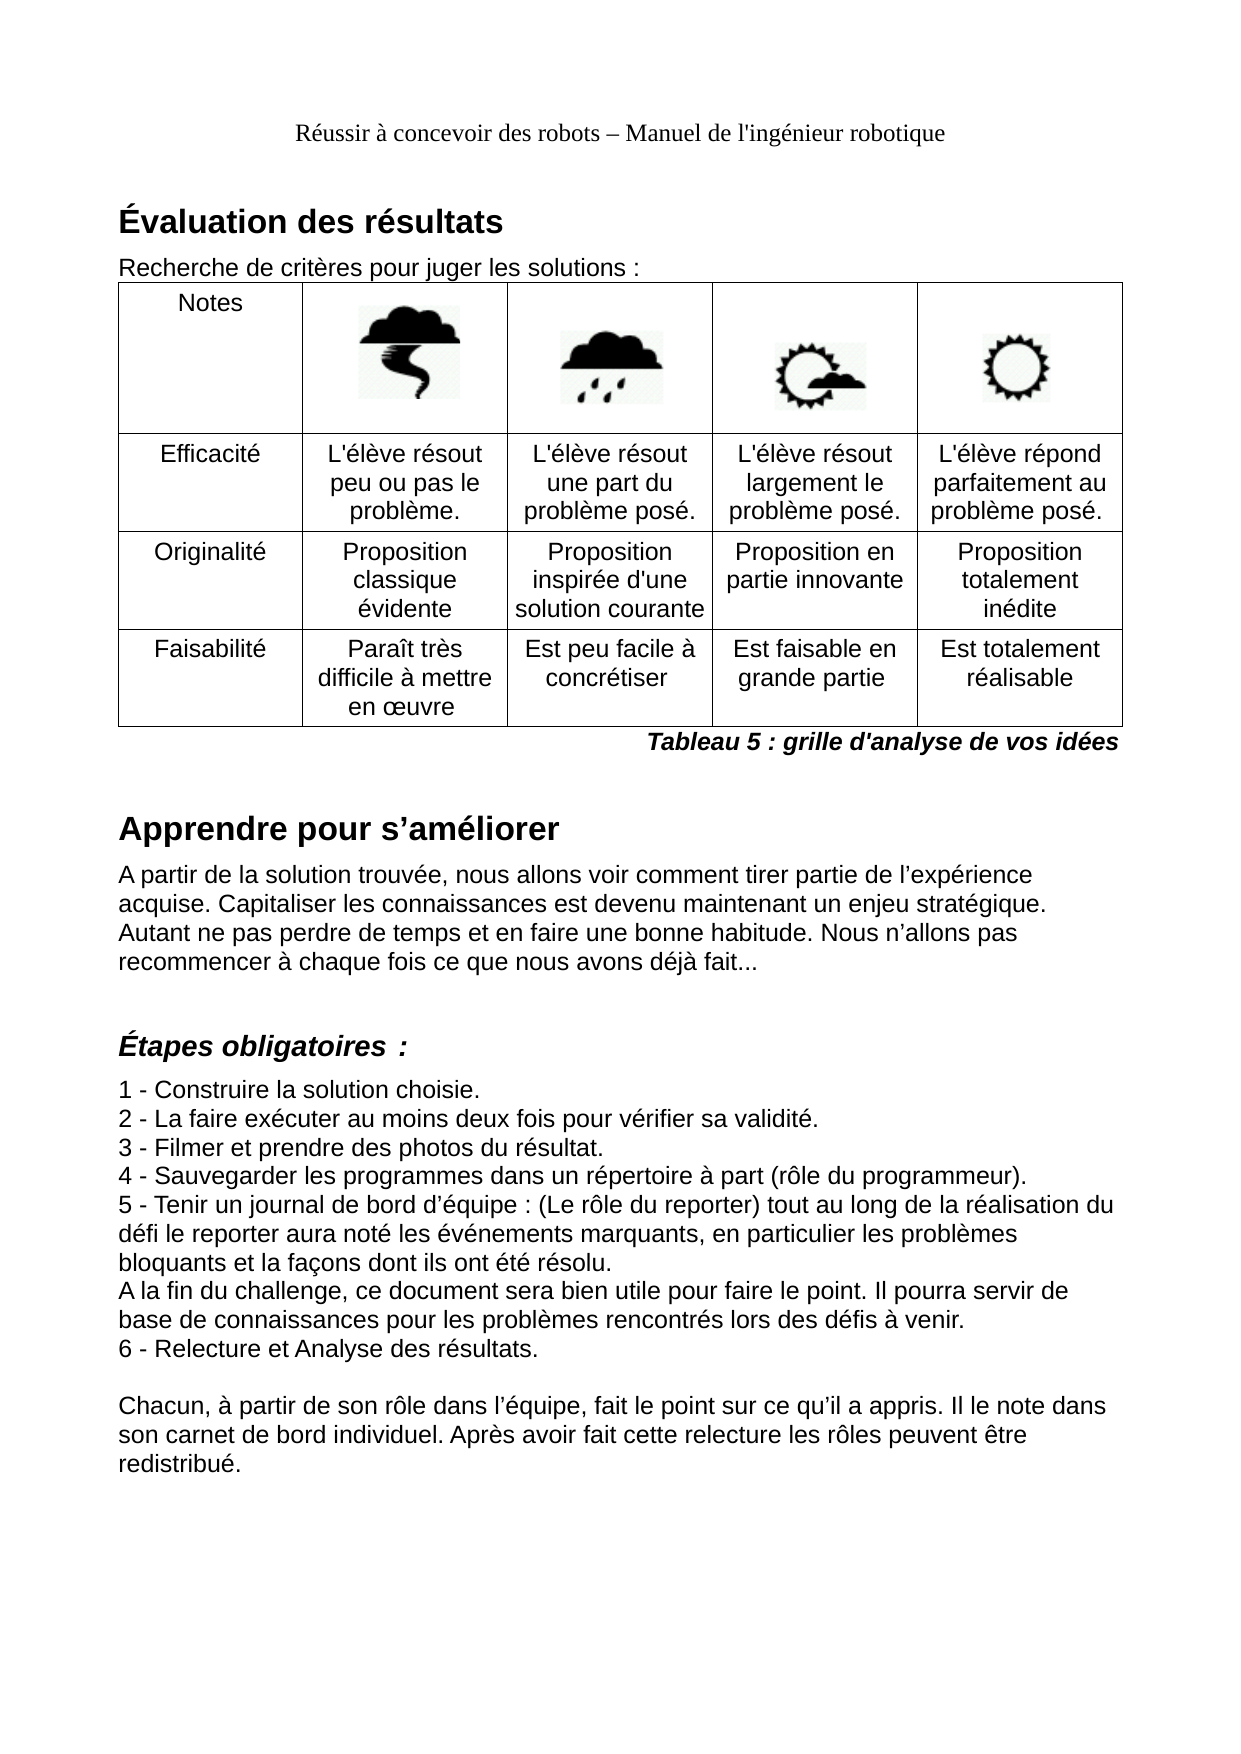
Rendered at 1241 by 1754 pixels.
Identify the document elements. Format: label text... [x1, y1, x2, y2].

text Chacun, à partir de son rôle dans l’équipe, fait le point sur ce qu’il a appris. Il le note dans son carnet de bord individuel. Après avoir fait cette relecture les rôles peuvent être redistribué. [118, 1391, 1122, 1477]
picture [357, 301, 461, 399]
picture [967, 332, 1057, 404]
text 6 - Relecture et Analyse des résultats. [118, 1334, 1122, 1362]
table_cell Faisabilité [119, 630, 302, 726]
text 3 - Filmer et prendre des photos du résultat. [118, 1132, 1122, 1161]
table_cell Est totalement réalisable [918, 630, 1122, 726]
subtitle Apprendre pour s’améliorer [118, 809, 1122, 848]
table_cell Proposition classique évidente [303, 532, 507, 629]
table_header [508, 283, 712, 433]
picture [548, 324, 673, 417]
text 2 - La faire exécuter au moins deux fois pour vérifier sa validité. [118, 1104, 1122, 1132]
table_header [303, 283, 507, 398]
table_cell Proposition inspirée d'une solution courante [508, 532, 712, 629]
table_cell Originalité [119, 532, 302, 629]
subtitle Étapes obligatoires : [118, 1029, 1122, 1062]
text 4 - Sauvegarder les programmes dans un répertoire à part (rôle du programmeur). [118, 1161, 1122, 1190]
table_cell Proposition totalement inédite [918, 532, 1122, 629]
table_cell L'élève répond parfaitement au problème posé. [918, 434, 1122, 531]
table_cell Efficacité [119, 434, 302, 531]
table_cell Est peu facile à concrétiser [508, 630, 712, 726]
text 1 - Construire la solution choisie. [118, 1075, 1122, 1104]
table_cell L'élève résout largement le problème posé. [713, 434, 917, 531]
text Tableau 5 : grille d'analyse de vos idées [118, 727, 1122, 755]
table_cell Proposition en partie innovante [713, 532, 917, 629]
table_cell Est faisable en grande partie [713, 630, 917, 726]
table_cell L'élève résout une part du problème posé. [508, 434, 712, 531]
table_header [918, 283, 1122, 433]
table_cell Paraît très difficile à mettre en œuvre [303, 630, 507, 726]
text A la fin du challenge, ce document sera bien utile pour faire le point. Il pourra servir de base de connaissances pour les problèmes rencontrés lors des défis à venir. [118, 1276, 1122, 1334]
table_header Notes [119, 283, 302, 433]
table_header [713, 339, 917, 433]
text Recherche de critères pour juger les solutions : [118, 253, 1122, 282]
text 5 - Tenir un journal de bord d’équipe : (Le rôle du reporter) tout au long de la réalisation du [118, 1190, 1122, 1219]
table_header [713, 283, 917, 338]
table_header [303, 399, 507, 433]
text défi le reporter aura noté les événements marquants, en particulier les problèmes [118, 1219, 1122, 1247]
picture [753, 338, 873, 417]
subtitle Évaluation des résultats [118, 202, 1122, 241]
table_cell L'élève résout peu ou pas le problème. [303, 434, 507, 531]
text A partir de la solution trouvée, nous allons voir comment tirer partie de l’expérience acquise. Capitaliser les connaissances est devenu maintenant un enjeu stratégique. Autant ne pas perdre de temps et en faire une bonne habitude. Nous n’allons pas recommencer à chaque fois ce que nous avons déjà fait... [118, 860, 1122, 975]
text bloquants et la façons dont ils ont été résolu. [118, 1247, 1122, 1276]
